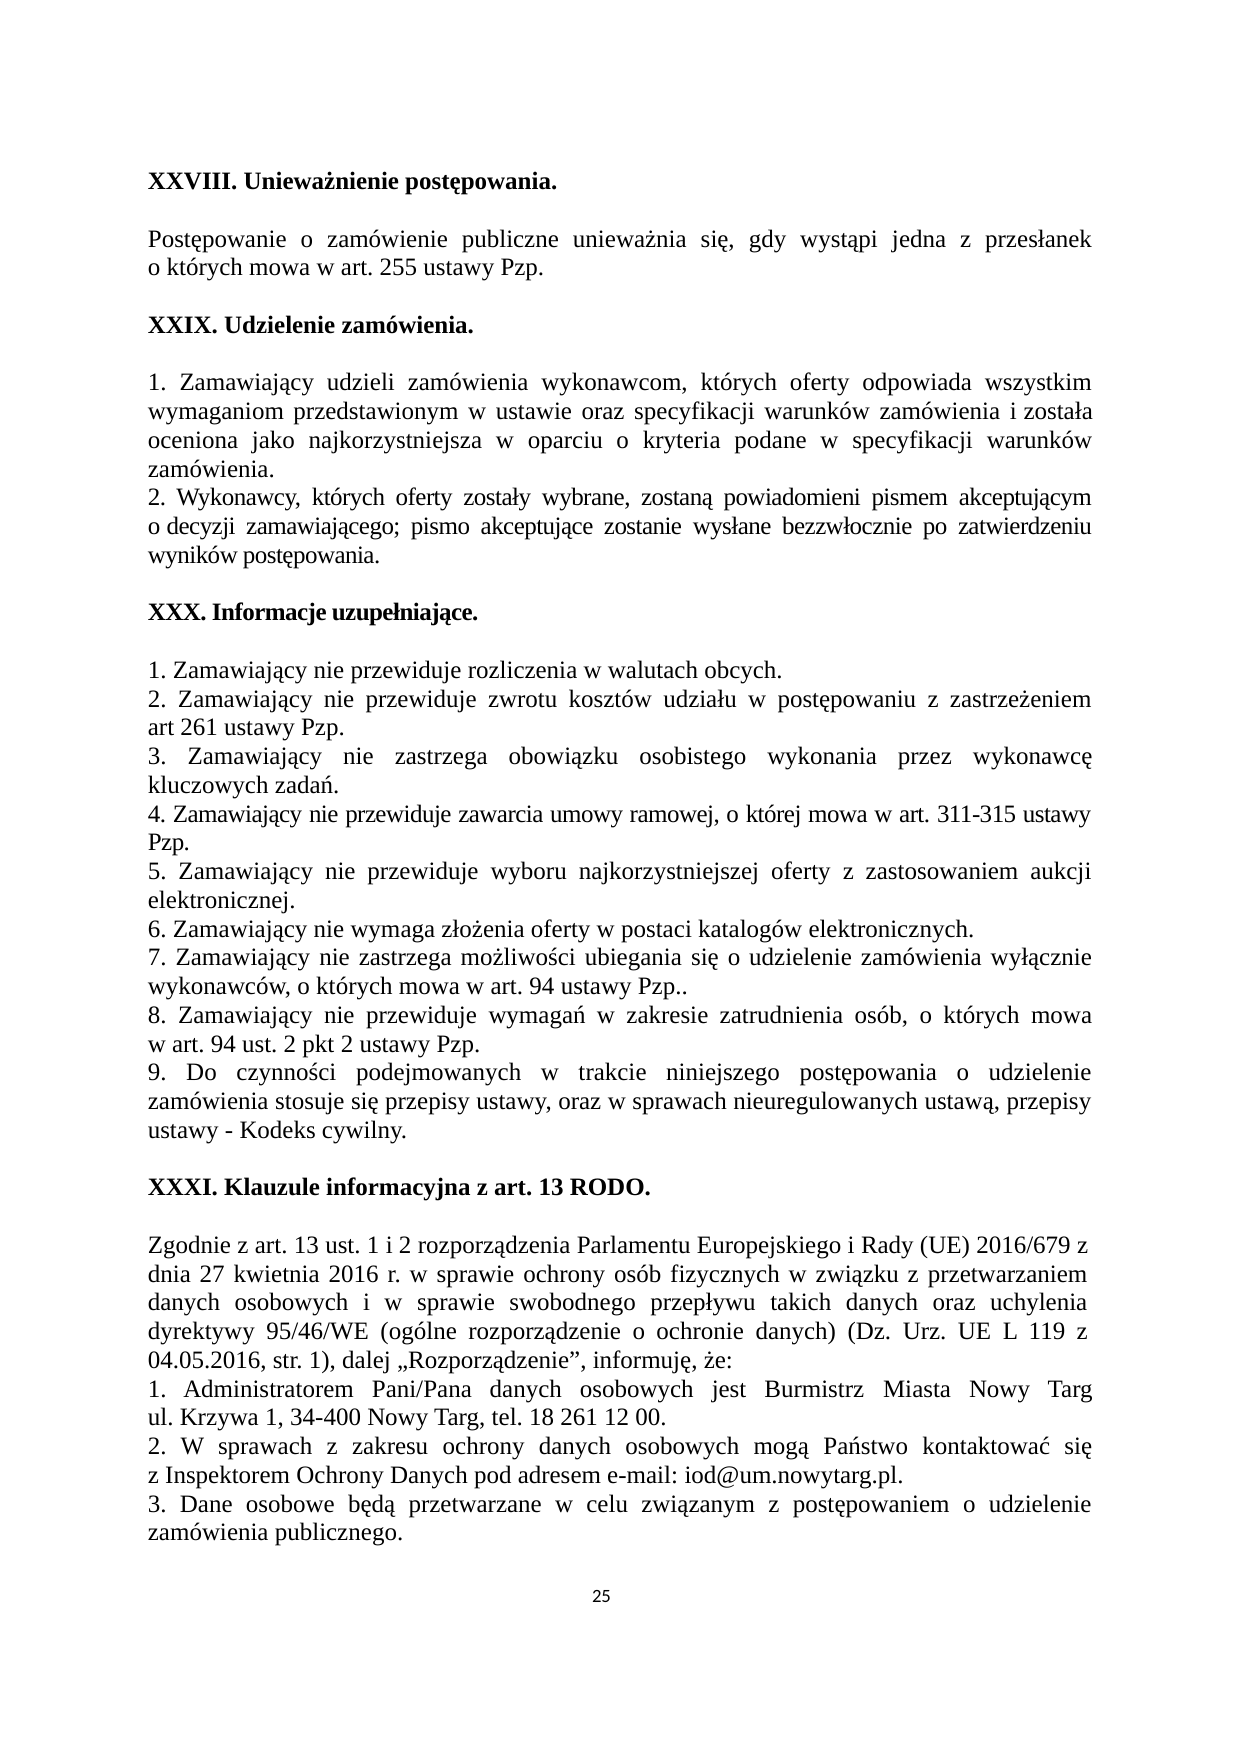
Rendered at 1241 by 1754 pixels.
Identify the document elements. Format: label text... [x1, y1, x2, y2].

text 3. Zamawiający nie zastrzega obowiązku osobistego wykonania przez wykonawcę kluczowych zadań. [148, 741, 1093, 799]
text 2. Zamawiający nie przewiduje zwrotu kosztów udziału w postępowaniu z zastrzeżeniem art 261 ustawy Pzp. [148, 684, 1093, 741]
text 1. Zamawiający nie przewiduje rozliczenia w walutach obcych. [148, 655, 1093, 684]
text 8. Zamawiający nie przewiduje wymagań w zakresie zatrudnienia osób, o których mowa w art. 94 ust. 2 pkt 2 ustawy Pzp. [148, 1000, 1093, 1057]
text XXX. Informacje uzupełniające. [148, 597, 1093, 626]
text XXVIII. Unieważnienie postępowania. [148, 166, 1093, 195]
text XXXI. Klauzule informacyjna z art. 13 RODO. [148, 1172, 1093, 1201]
text 1. Zamawiający udzieli zamówienia wykonawcom, których oferty odpowiada wszystkim wymaganiom przedstawionym w ustawie oraz specyfikacji warunków zamówienia i została oceniona jako najkorzystniejsza w oparciu o kryteria podane w specyfikacji warunków zamówienia. [148, 367, 1093, 482]
text 7. Zamawiający nie zastrzega możliwości ubiegania się o udzielenie zamówienia wyłącznie wykonawców, o których mowa w art. 94 ustawy Pzp.. [148, 942, 1093, 1000]
text 5. Zamawiający nie przewiduje wyboru najkorzystniejszej oferty z zastosowaniem aukcji elektronicznej. [148, 856, 1093, 914]
text 3. Dane osobowe będą przetwarzane w celu związanym z postępowaniem o udzielenie zamówienia publicznego. [148, 1489, 1093, 1546]
text 6. Zamawiający nie wymaga złożenia oferty w postaci katalogów elektronicznych. [148, 914, 1093, 942]
text Postępowanie o zamówienie publiczne unieważnia się, gdy wystąpi jedna z przesłanek o których mowa w art. 255 ustawy Pzp. [148, 224, 1093, 281]
text 2. W sprawach z zakresu ochrony danych osobowych mogą Państwo kontaktować się z Inspektorem Ochrony Danych pod adresem e-mail: iod@um.nowytarg.pl. [148, 1431, 1093, 1489]
text 2. Wykonawcy, których oferty zostały wybrane, zostaną powiadomieni pismem akceptującym o decyzji zamawiającego; pismo akceptujące zostanie wysłane bezzwłocznie po zatwierdzeniu wyników postępowania. [148, 482, 1093, 569]
text Zgodnie z art. 13 ust. 1 i 2 rozporządzenia Parlamentu Europejskiego i Rady (UE) 2016/679 z dnia 27 kwietnia 2016 r. w sprawie ochrony osób fizycznych w związku z przetwarzaniem danych osobowych i w sprawie swobodnego przepływu takich danych oraz uchylenia dyrektywy 95/46/WE (ogólne rozporządzenie o ochronie danych) (Dz. Urz. UE L 119 z 04.05.2016, str. 1), dalej „Rozporządzenie”, informuję, że: [148, 1230, 1088, 1374]
text 1. Administratorem Pani/Pana danych osobowych jest Burmistrz Miasta Nowy Targ ul. Krzywa 1, 34-400 Nowy Targ, tel. 18 261 12 00. [148, 1374, 1093, 1431]
text XXIX. Udzielenie zamówienia. [148, 310, 1093, 339]
text 9. Do czynności podejmowanych w trakcie niniejszego postępowania o udzielenie zamówienia stosuje się przepisy ustawy, oraz w sprawach nieuregulowanych ustawą, przepisy ustawy - Kodeks cywilny. [148, 1057, 1093, 1144]
text 4. Zamawiający nie przewiduje zawarcia umowy ramowej, o której mowa w art. 311-315 ustawy Pzp. [148, 799, 1093, 856]
